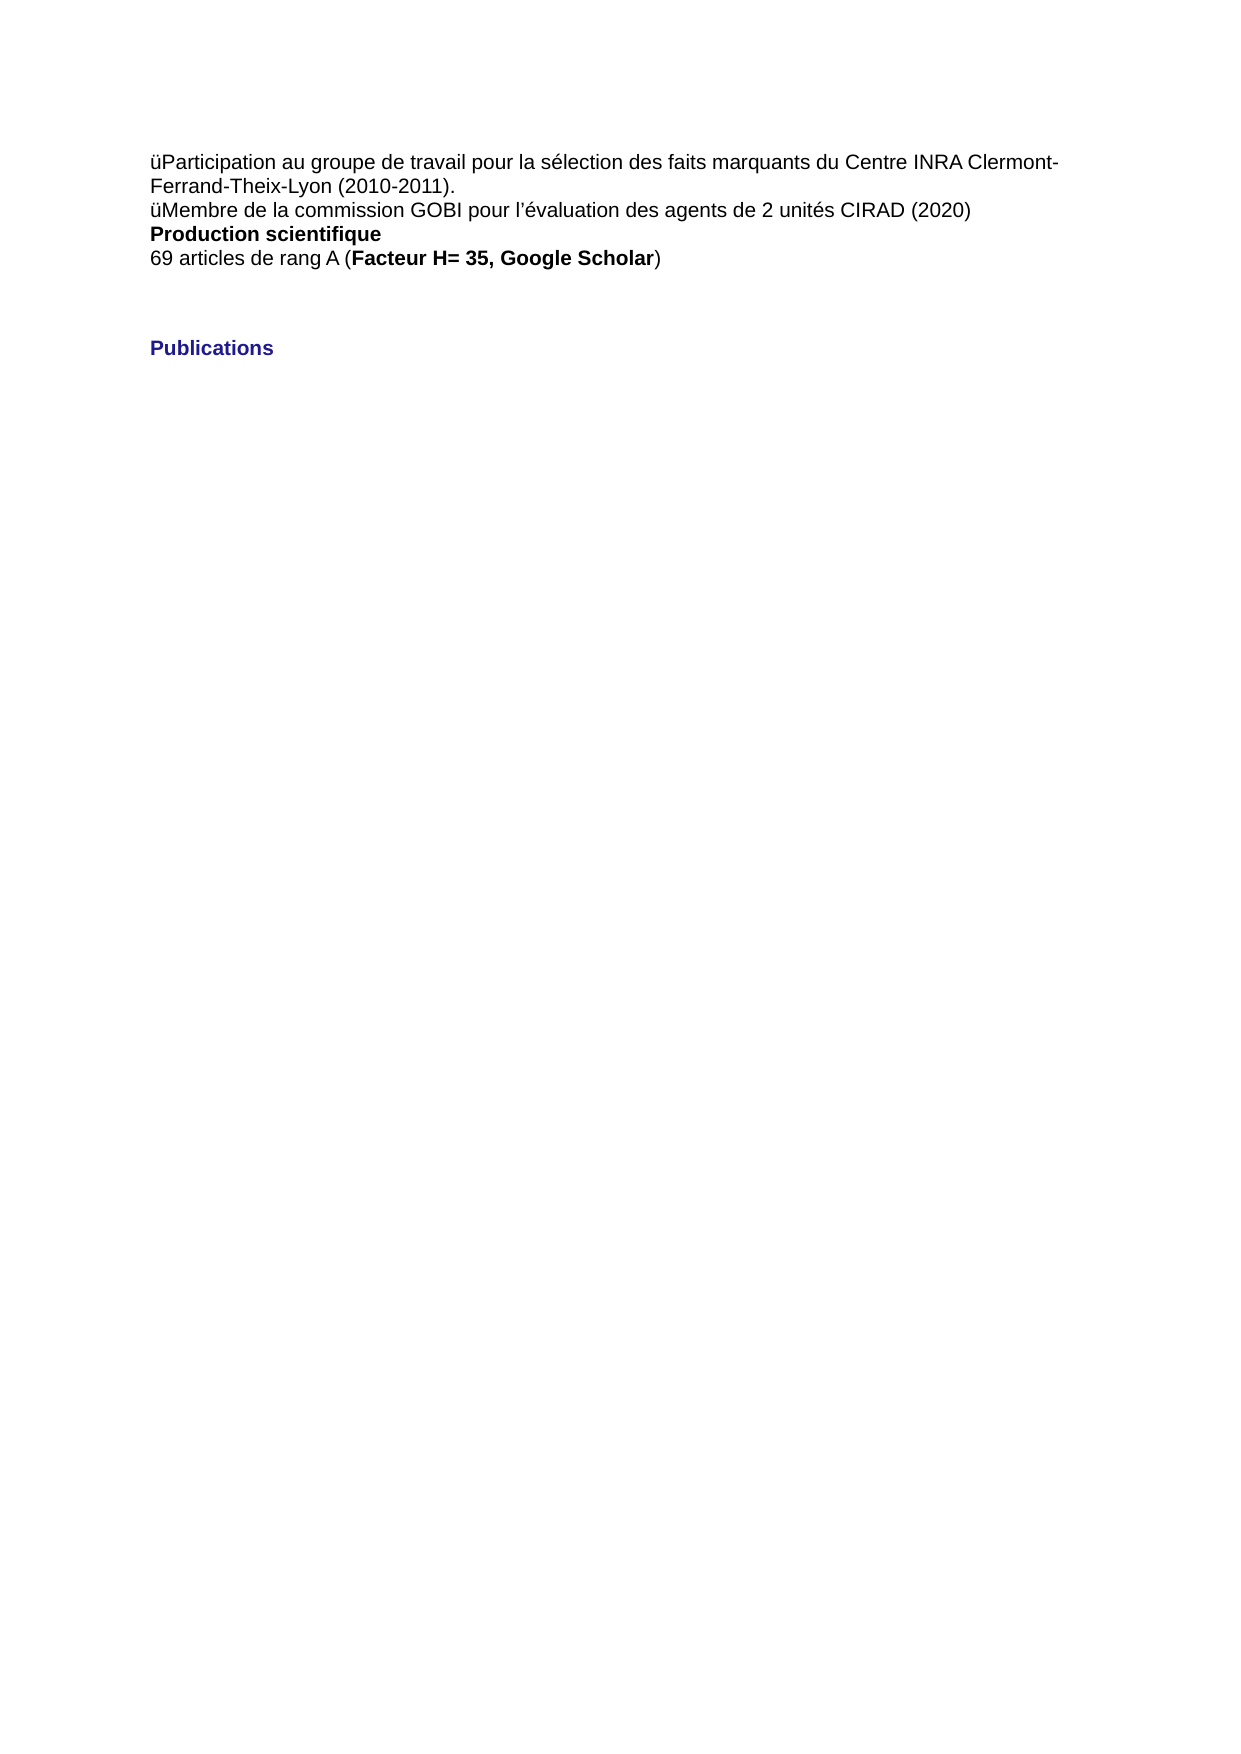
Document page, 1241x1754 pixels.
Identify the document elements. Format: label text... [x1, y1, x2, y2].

text Production scientifique [150, 222, 1090, 246]
text 69 articles de rang A (Facteur H= 35, Google Scholar) [150, 246, 1090, 270]
text üMembre de la commission GOBI pour l’évaluation des agents de 2 unités CIRAD (2020) [150, 198, 1090, 222]
subtitle Publications [150, 335, 1090, 359]
text üParticipation au groupe de travail pour la sélection des faits marquants du Centre INRA Clermont-Ferrand-Theix-Lyon (2010-2011). [150, 150, 1090, 198]
